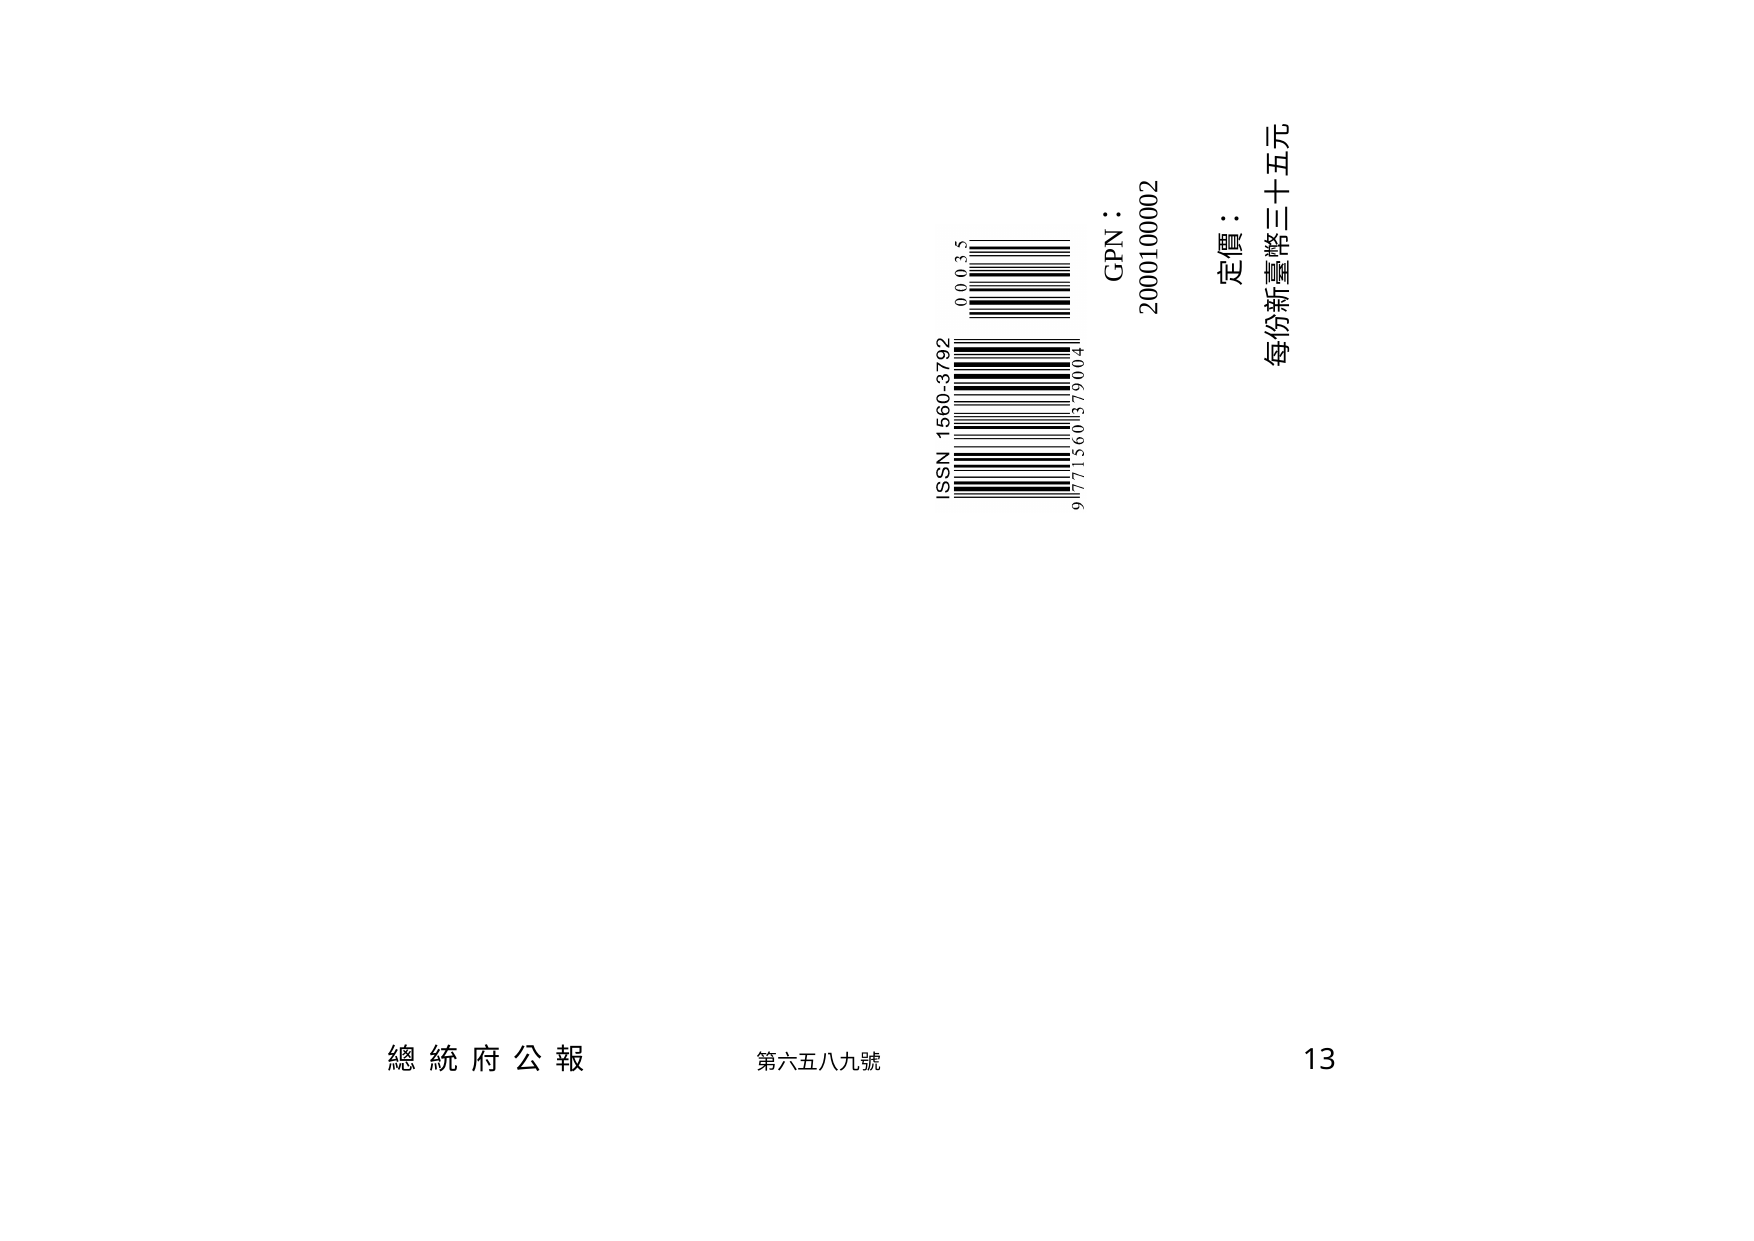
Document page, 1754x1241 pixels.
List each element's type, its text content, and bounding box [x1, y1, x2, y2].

table_header 定價： [1206, 221, 1253, 515]
table_header [932, 221, 1088, 515]
table_header 2000100002 [1129, 221, 1176, 515]
table_header GPN： [1088, 221, 1129, 515]
table_header 每份新臺幣三十五元 [1253, 221, 1300, 515]
table_header [1176, 221, 1206, 515]
